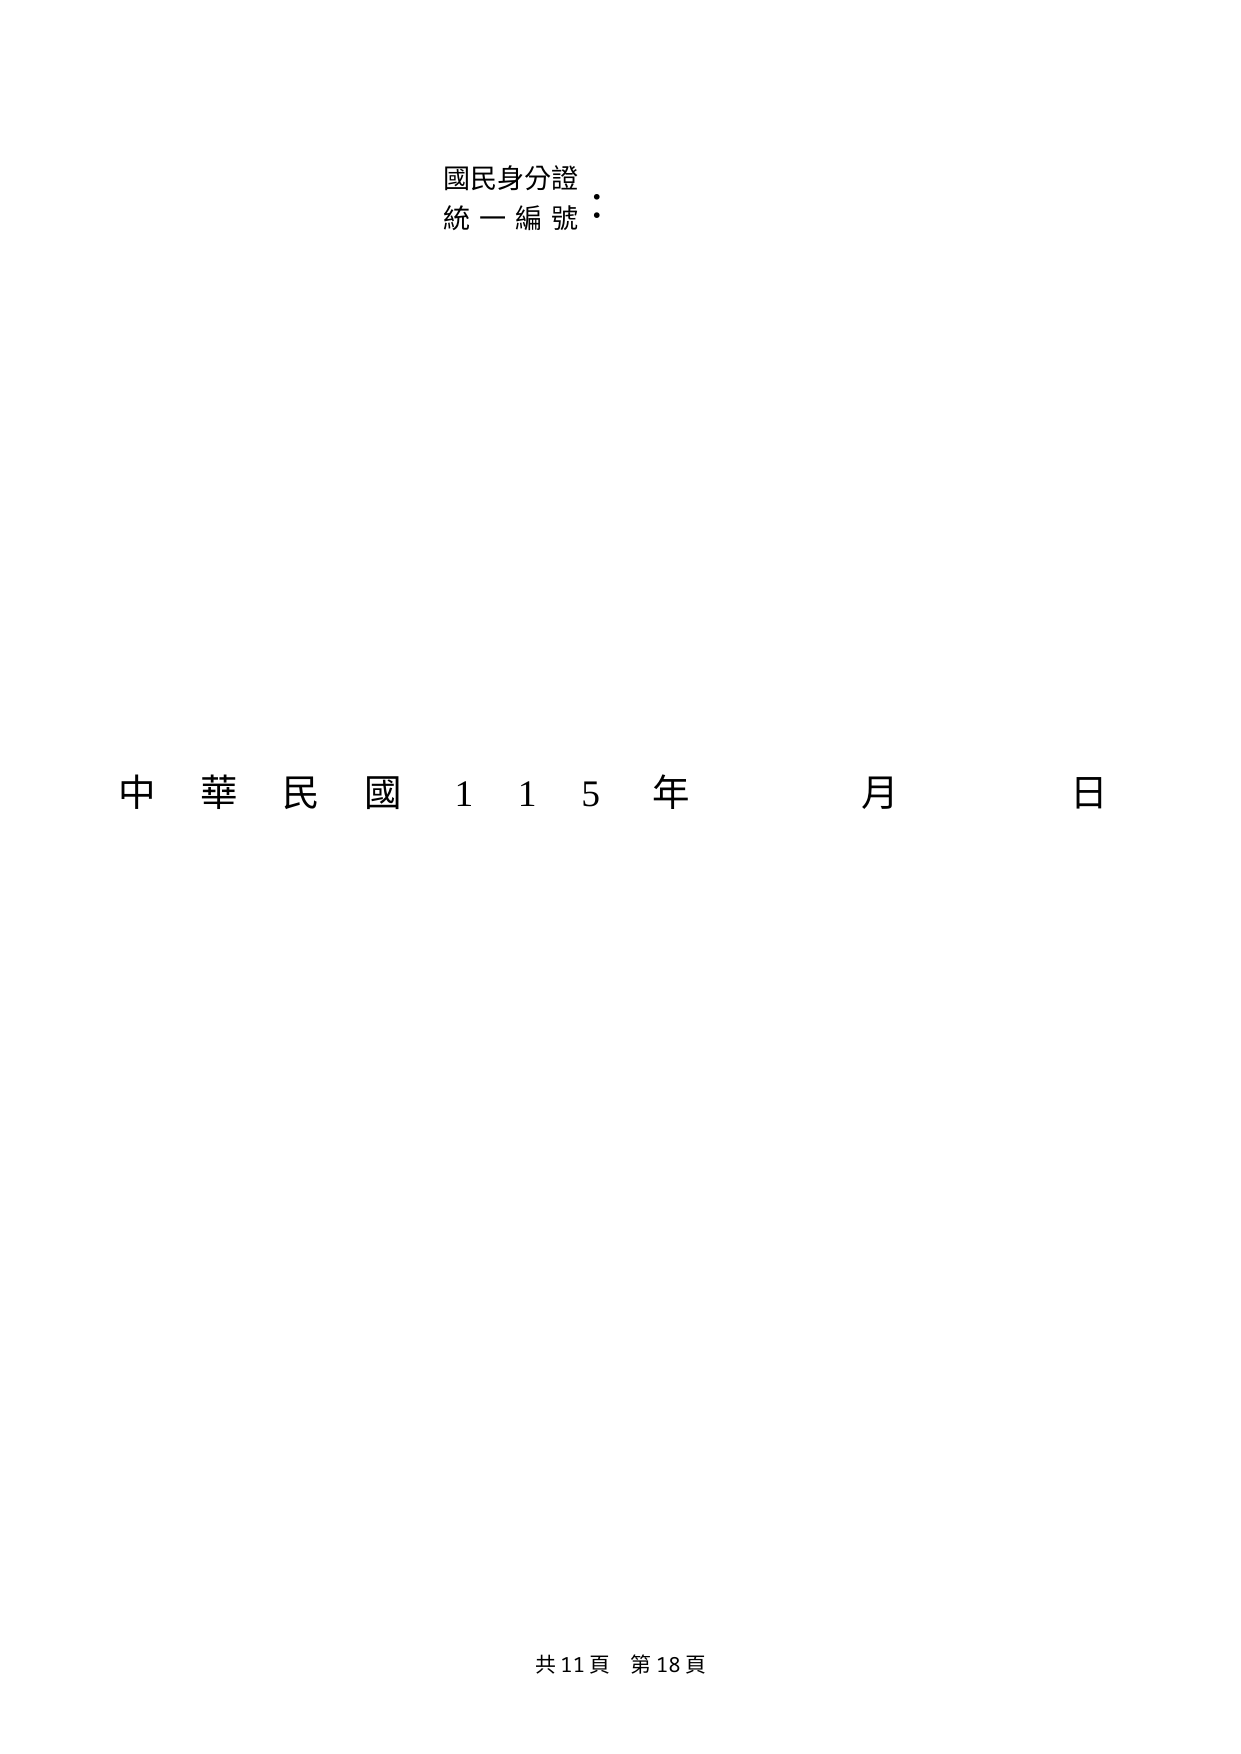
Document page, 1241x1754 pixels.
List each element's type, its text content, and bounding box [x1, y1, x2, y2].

text 中華民國115年 月 日 [118, 749, 1122, 811]
text 國民身分證統一編號： [118, 124, 1122, 249]
